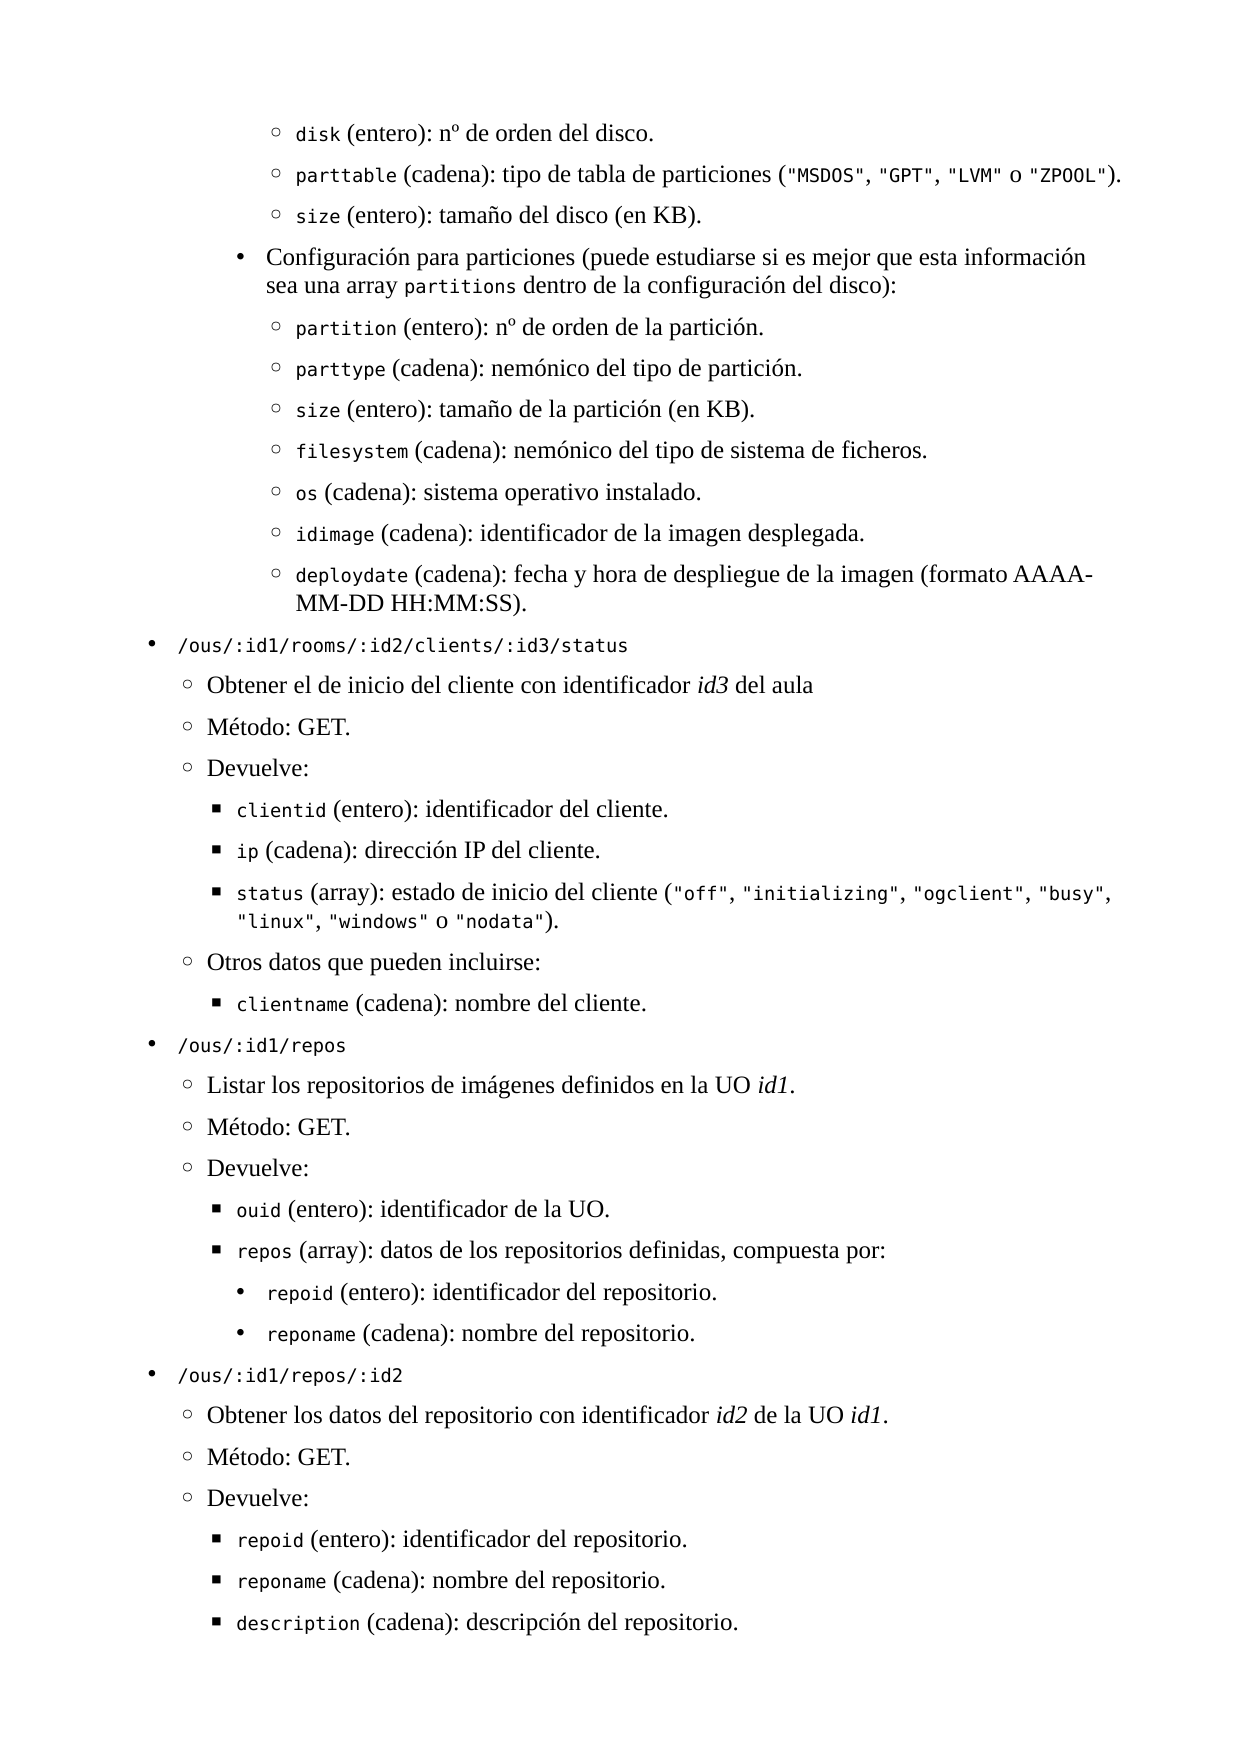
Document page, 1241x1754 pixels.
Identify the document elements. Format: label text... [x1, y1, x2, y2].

list Método: GET. [177, 712, 1122, 741]
list Configuración para particiones (puede estudiarse si es mejor que esta información sea una array partitions dentro de la configuración del disco): [236, 242, 1122, 299]
list partition (entero): nº de orden de la partición. [266, 312, 1122, 341]
list parttable (cadena): tipo de tabla de particiones ("MSDOS", "GPT", "LVM" o "ZPOOL"). [266, 159, 1122, 188]
list Devuelve: [177, 753, 1122, 782]
list size (entero): tamaño de la partición (en KB). [266, 394, 1122, 423]
list disk (entero): nº de orden del disco. [266, 118, 1122, 147]
list Método: GET. [177, 1442, 1122, 1471]
list clientid (entero): identificador del cliente. [207, 794, 1122, 823]
list /ous/:id1/repos [148, 1029, 1122, 1058]
list clientname (cadena): nombre del cliente. [207, 988, 1122, 1017]
list /ous/:id1/rooms/:id2/clients/:id3/status [148, 629, 1122, 658]
list Método: GET. [177, 1112, 1122, 1141]
list reponame (cadena): nombre del repositorio. [207, 1566, 1122, 1594]
list description (cadena): descripción del repositorio. [207, 1607, 1122, 1636]
list Obtener los datos del repositorio con identificador id2 de la UO id1. [177, 1401, 1122, 1429]
list filesystem (cadena): nemónico del tipo de sistema de ficheros. [266, 436, 1122, 464]
list Listar los repositorios de imágenes definidos en la UO id1. [177, 1071, 1122, 1099]
list repos (array): datos de los repositorios definidas, compuesta por: [207, 1236, 1122, 1264]
list Devuelve: [177, 1483, 1122, 1512]
list /ous/:id1/repos/:id2 [148, 1359, 1122, 1388]
list ouid (entero): identificador de la UO. [207, 1194, 1122, 1223]
list reponame (cadena): nombre del repositorio. [236, 1318, 1122, 1347]
list Otros datos que pueden incluirse: [177, 947, 1122, 976]
list parttype (cadena): nemónico del tipo de partición. [266, 353, 1122, 382]
list repoid (entero): identificador del repositorio. [236, 1277, 1122, 1306]
list os (cadena): sistema operativo instalado. [266, 477, 1122, 506]
list status (array): estado de inicio del cliente ("off", "initializing", "ogclient", "busy", "linux", "windows" o "nodata"). [207, 877, 1122, 934]
list size (entero): tamaño del disco (en KB). [266, 201, 1122, 229]
list repoid (entero): identificador del repositorio. [207, 1524, 1122, 1553]
list deploydate (cadena): fecha y hora de despliegue de la imagen (formato AAAA-MM-DD HH:MM:SS). [266, 559, 1122, 617]
list Obtener el de inicio del cliente con identificador id3 del aula [177, 671, 1122, 699]
list idimage (cadena): identificador de la imagen desplegada. [266, 518, 1122, 547]
list ip (cadena): dirección IP del cliente. [207, 836, 1122, 864]
list Devuelve: [177, 1153, 1122, 1182]
